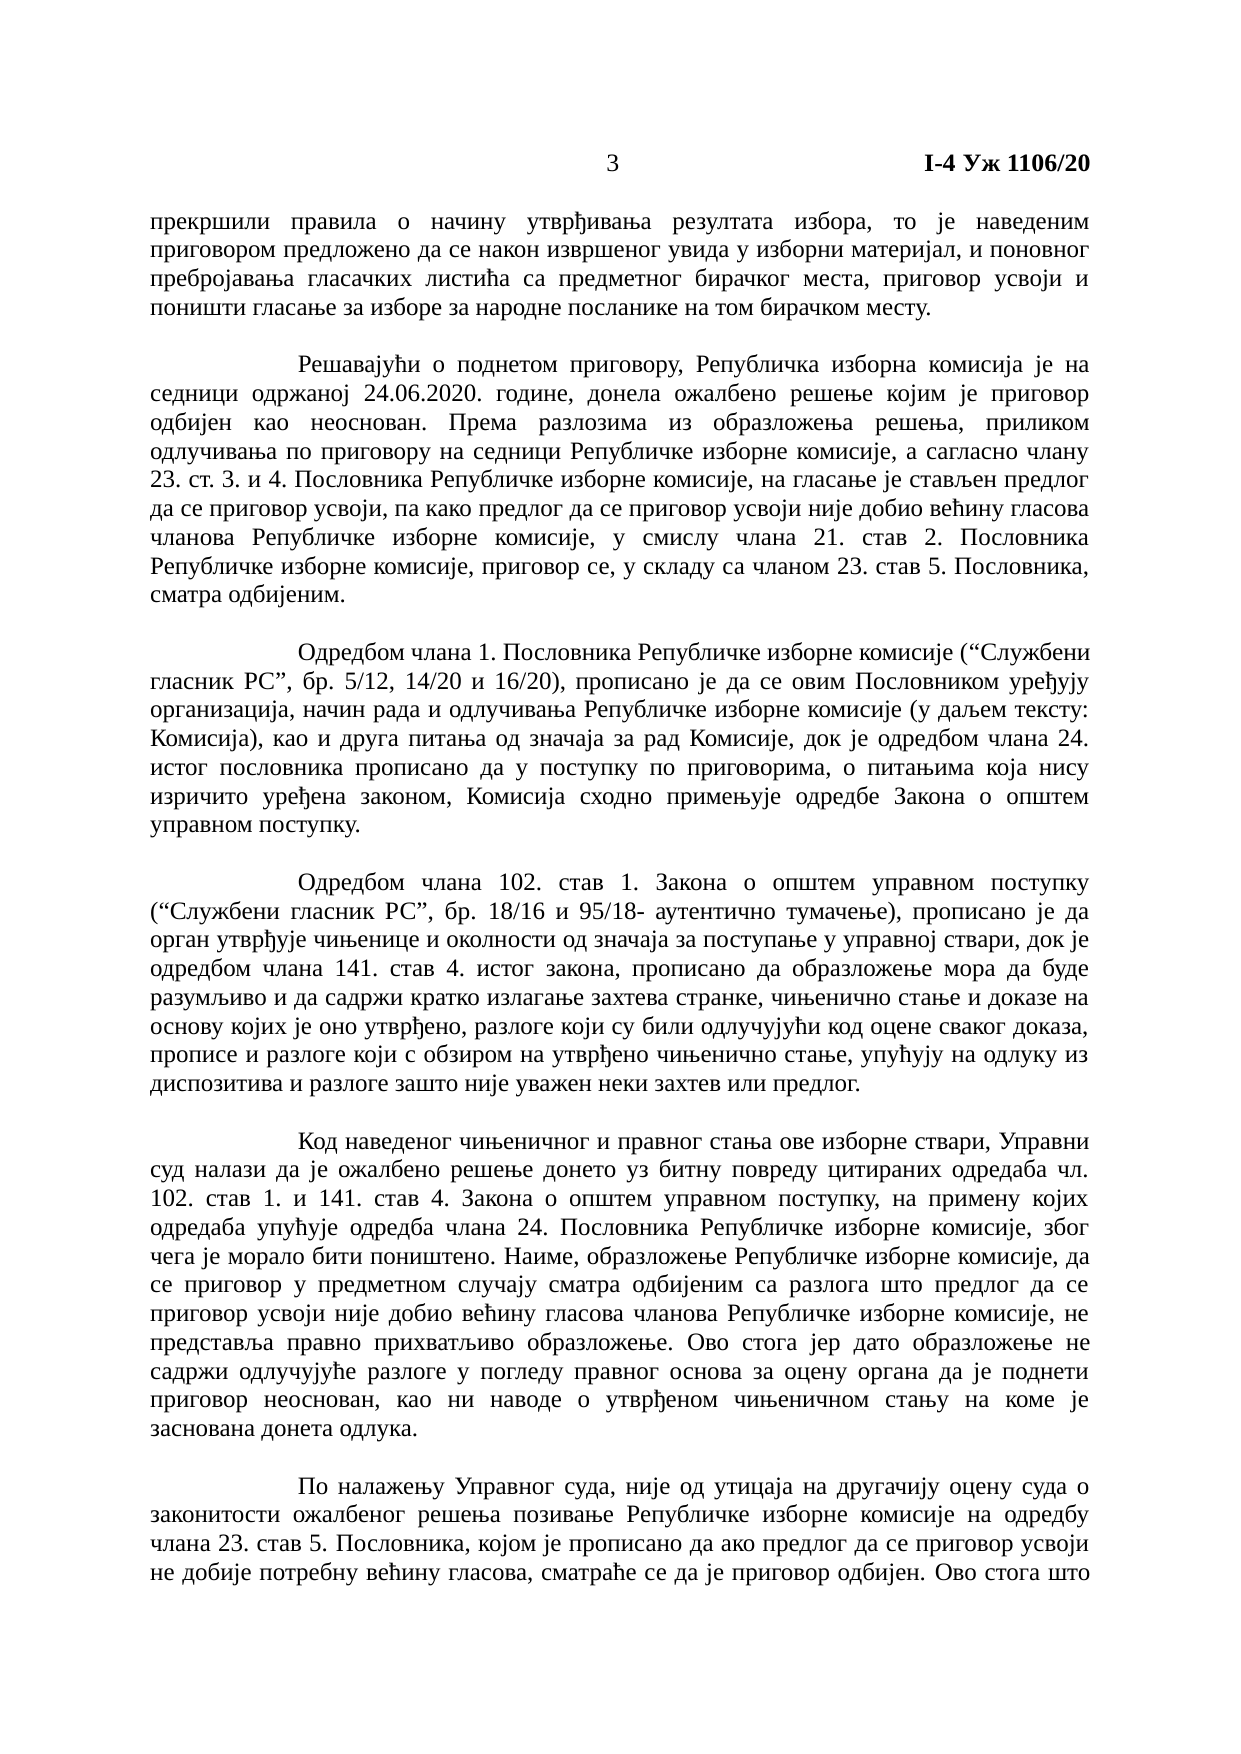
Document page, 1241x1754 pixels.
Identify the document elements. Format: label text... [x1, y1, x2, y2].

text Одредбом члана 1. Пословника Републичке изборне комисије (“Службени гласник РС”, бр. 5/12, 14/20 и 16/20), прописано је да се овим Пословником уређују организација, начин рада и одлучивања Републичке изборне комисије (у даљем тексту: Комисија), као и друга питања од значаја за рад Комисије, док је одредбом члана 24. истог пословника прописано да у поступку по приговорима, о питањима која нису изричито уређена законом, Комисија сходно примењује одредбе Закона о општем управном поступку. [150, 637, 1090, 838]
text Одредбом члана 102. став 1. Закона о општем управном поступку (“Службени гласник РС”, бр. 18/16 и 95/18- аутентично тумачење), прописано је да орган утврђује чињенице и околности од значаја за поступање у управној ствари, док је одредбом члана 141. став 4. истог закона, прописано да образложење мора да буде разумљиво и да садржи кратко излагање захтева странке, чињенично стање и доказе на основу којих је оно утврђено, разлоге који су били одлучујући код оцене сваког доказа, прописе и разлоге који с обзиром на утврђено чињенично стање, упућују на одлуку из диспозитива и разлоге зашто није уважен неки захтев или предлог. [150, 867, 1090, 1097]
text прекршили правила о начину утврђивања резултата избора, то је наведеним приговором предложено да се након извршеног увида у изборни материјал, и поновног пребројавања гласачких листића са предметног бирачког места, приговор усвоји и поништи гласање за изборе за народне посланике на том бирачком месту. [150, 206, 1090, 321]
text Решавајући о поднетом приговору, Републичка изборна комисија је на седници одржаној 24.06.2020. године, донела ожалбено решење којим је приговор одбијен као неоснован. Према разлозима из образложења решења, приликом одлучивања по приговору на седници Републичке изборне комисије, а сагласно члану 23. ст. 3. и 4. Пословника Републичке изборне комисије, на гласање је стављен предлог да се приговор усвоји, па како предлог да се приговор усвоји није добио већину гласова чланова Републичке изборне комисије, у смислу члана 21. став 2. Пословника Републичке изборне комисије, приговор се, у складу са чланом 23. став 5. Пословника, сматра одбијеним. [150, 349, 1090, 608]
text Код наведеног чињеничног и правног стања ове изборне ствари, Управни суд налази да је ожалбено решење донето уз битну повреду цитираних одредаба чл. 102. став 1. и 141. став 4. Закона о општем управном поступку, на примену којих одредаба упућује одредба члана 24. Пословника Републичке изборне комисије, због чега је морало бити поништено. Наиме, образложење Републичке изборне комисије, да се приговор у предметном случају сматра одбијеним са разлога што предлог да се приговор усвоји није добио већину гласова чланова Републичке изборне комисије, не представља правно прихватљиво образложење. Ово стога јер дато образложење не садржи одлучујуће разлоге у погледу правног основа за оцену органа да је поднети приговор неоснован, као ни наводе о утврђеном чињеничном стању на коме је заснована донета одлука. [150, 1126, 1090, 1442]
text По налажењу Управног суда, није од утицаја на другачију оцену суда о законитости ожалбеног решења позивање Републичке изборне комисије на одредбу члана 23. став 5. Пословника, којом је прописано да ако предлог да се приговор усвоји не добије потребну већину гласова, сматраће се да је приговор одбијен. Ово стога што [150, 1471, 1090, 1586]
